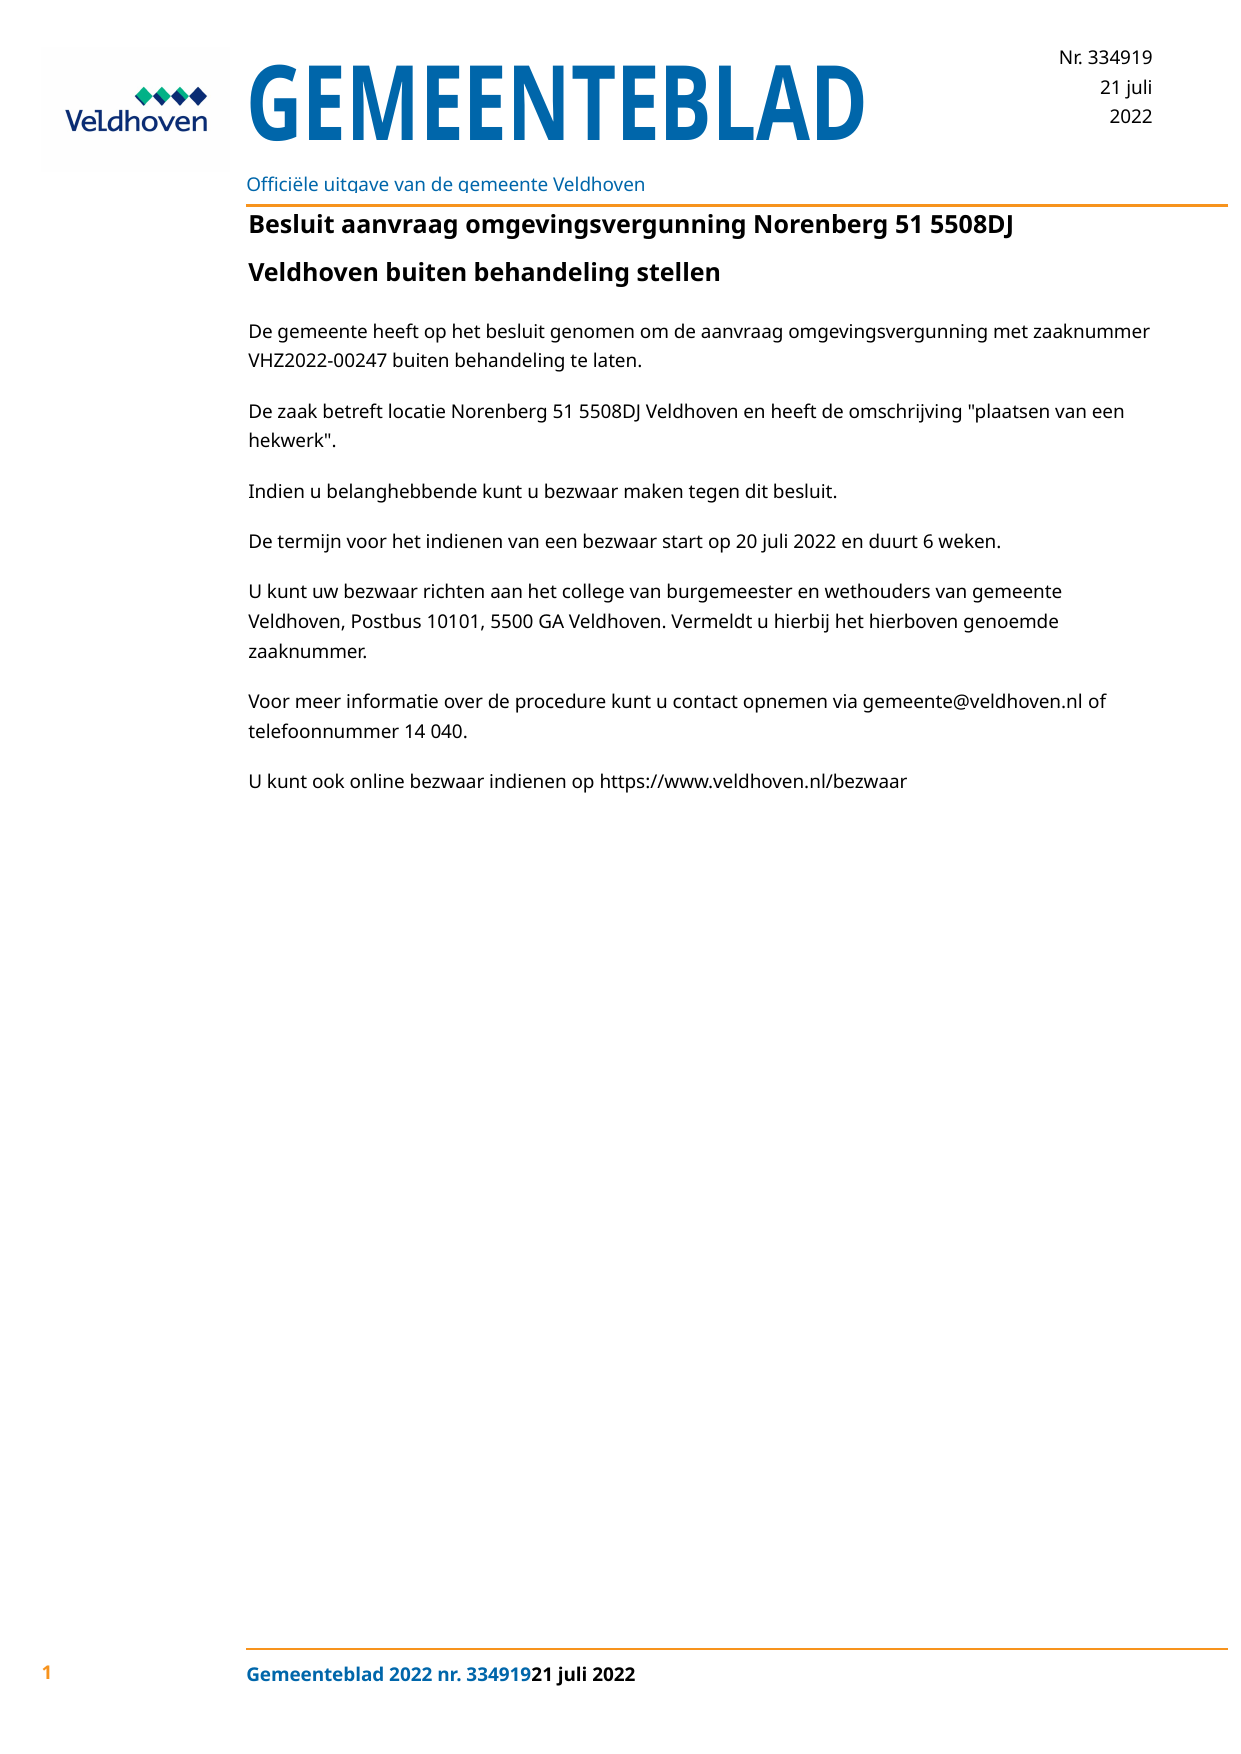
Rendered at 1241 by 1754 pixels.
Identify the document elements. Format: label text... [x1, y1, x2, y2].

text Indien u belanghebbende kunt u bezwaar maken tegen dit besluit. [248, 478, 1152, 504]
text Besluit aanvraag omgevingsvergunning Norenberg 51 5508DJ Veldhoven buiten behandeling stellen [248, 207, 1152, 288]
picture [41, 47, 231, 172]
text De gemeente heeft op het besluit genomen om de aanvraag omgevingsvergunning met zaaknummer VHZ2022-00247 buiten behandeling te laten. [248, 318, 1152, 373]
text De termijn voor het indienen van een bezwaar start op 20 juli 2022 en duurt 6 weken. [248, 528, 1152, 554]
text U kunt uw bezwaar richten aan het college van burgemeester en wethouders van gemeente Veldhoven, Postbus 10101, 5500 GA Veldhoven. Vermeldt u hierbij het hierboven genoemde zaaknummer. [248, 579, 1152, 664]
text U kunt ook online bezwaar indienen op https://www.veldhoven.nl/bezwaar [248, 768, 1152, 794]
text De zaak betreft locatie Norenberg 51 5508DJ Veldhoven en heeft de omschrijving "plaatsen van een hekwerk". [248, 398, 1152, 453]
text Voor meer informatie over de procedure kunt u contact opnemen via gemeente@veldhoven.nl of telefoonnummer 14 040. [248, 688, 1152, 744]
